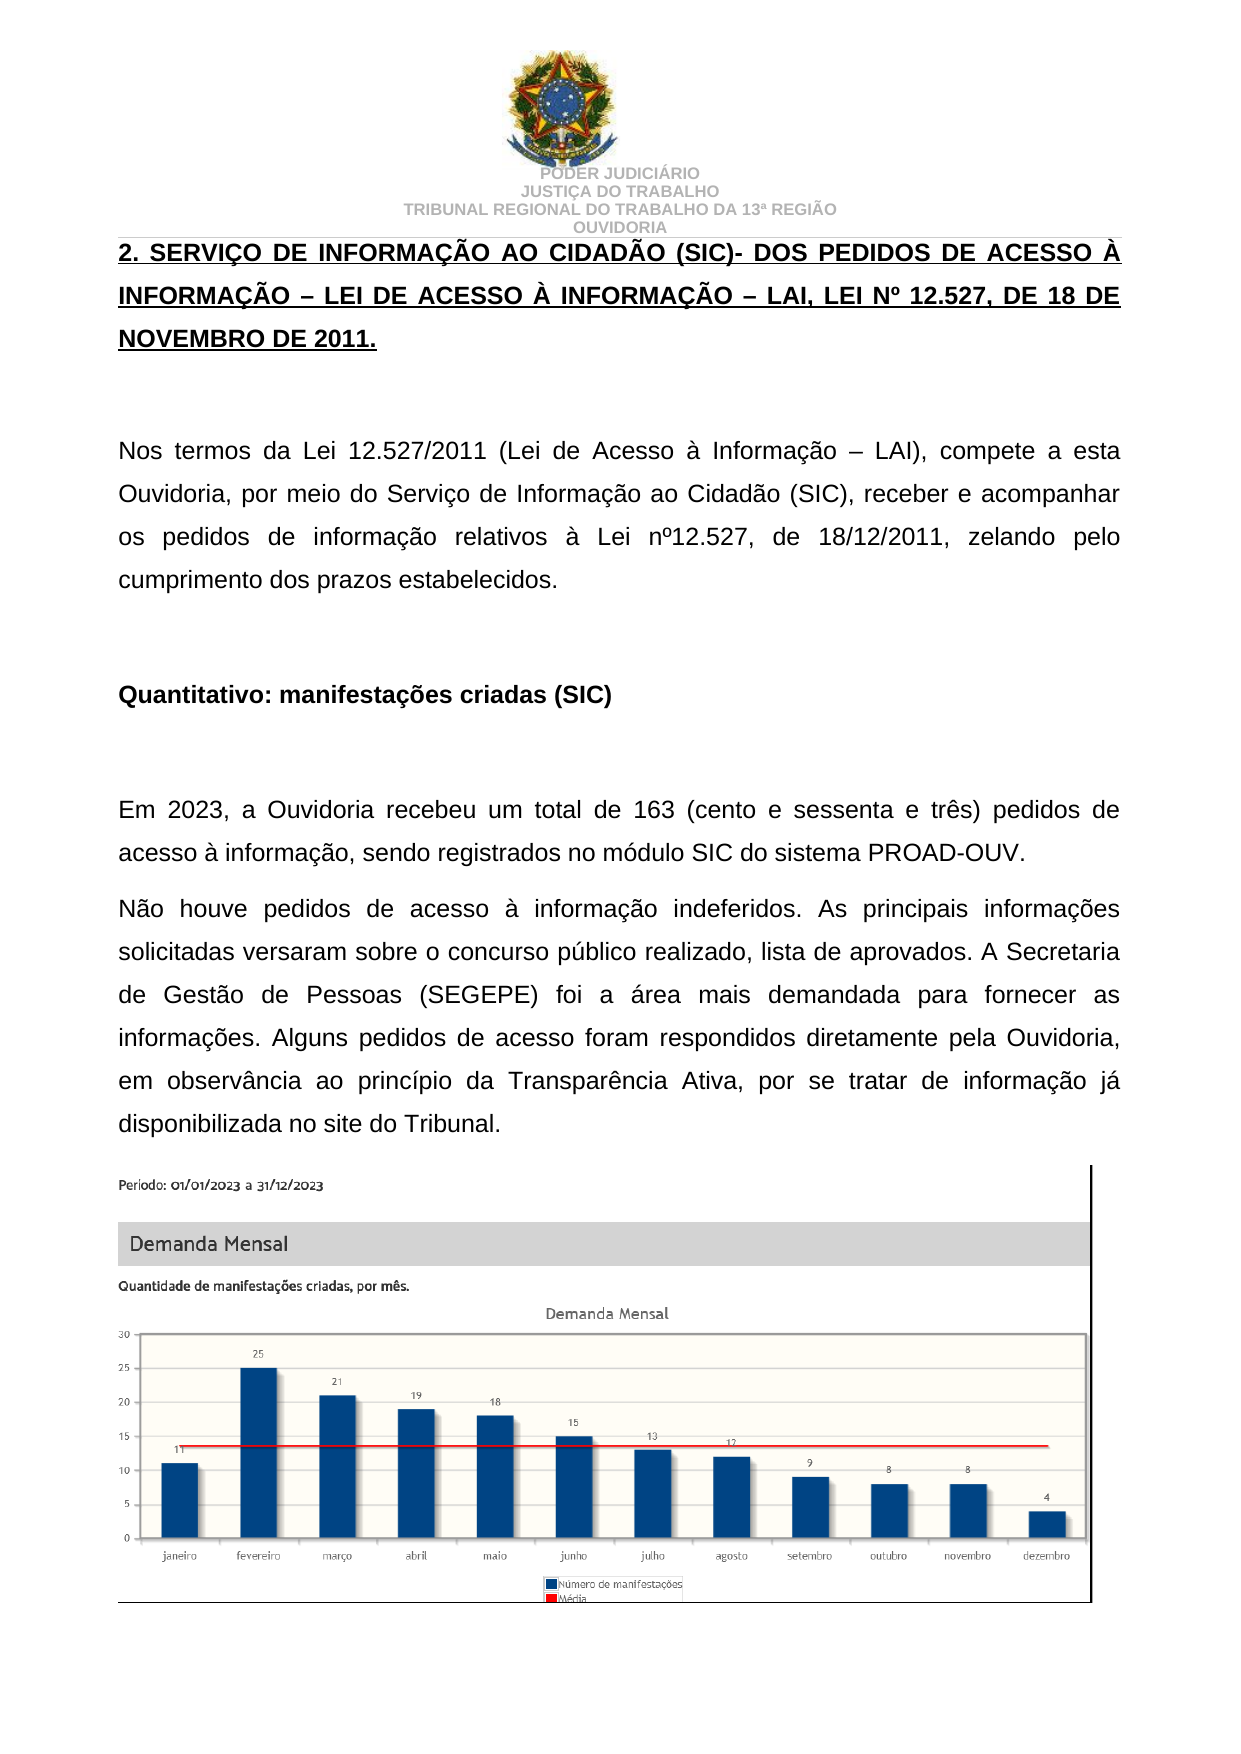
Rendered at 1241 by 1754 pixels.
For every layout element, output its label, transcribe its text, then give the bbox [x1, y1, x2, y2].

text 2. SERVIÇO DE INFORMAÇÃO AO CIDADÃO (SIC)- DOS PEDIDOS DE ACESSO À [118, 238, 1122, 263]
picture [501, 50, 621, 170]
text INFORMAÇÃO – LEI DE ACESSO À INFORMAÇÃO – LAI, LEI Nº 12.527, DE 18 DE NOVEMBRO DE 2011. [118, 264, 1122, 353]
text Quantitativo: manifestações criadas (SIC) [118, 680, 1122, 709]
text Não houve pedidos de acesso à informação indeferidos. As principais informações solicitadas versaram sobre o concurso público realizado, lista de aprovados. A Secretaria de Gestão de Pessoas (SEGEPE) foi a área mais demandada para fornecer as informações. Alguns pedidos de acesso foram respondidos diretamente pela Ouvidoria, em observância ao princípio da Transparência Ativa, por se tratar de informação já disponibilizada no site do Tribunal. [118, 894, 1122, 1138]
text Em 2023, a Ouvidoria recebeu um total de 163 (cento e sessenta e três) pedidos de acesso à informação, sendo registrados no módulo SIC do sistema PROAD-OUV. [118, 795, 1122, 867]
text Nos termos da Lei 12.527/2011 (Lei de Acesso à Informação – LAI), compete a esta Ouvidoria, por meio do Serviço de Informação ao Cidadão (SIC), receber e acompanhar os pedidos de informação relativos à Lei nº12.527, de 18/12/2011, zelando pelo cumprimento dos prazos estabelecidos. [118, 436, 1122, 594]
picture [118, 1165, 1093, 1603]
